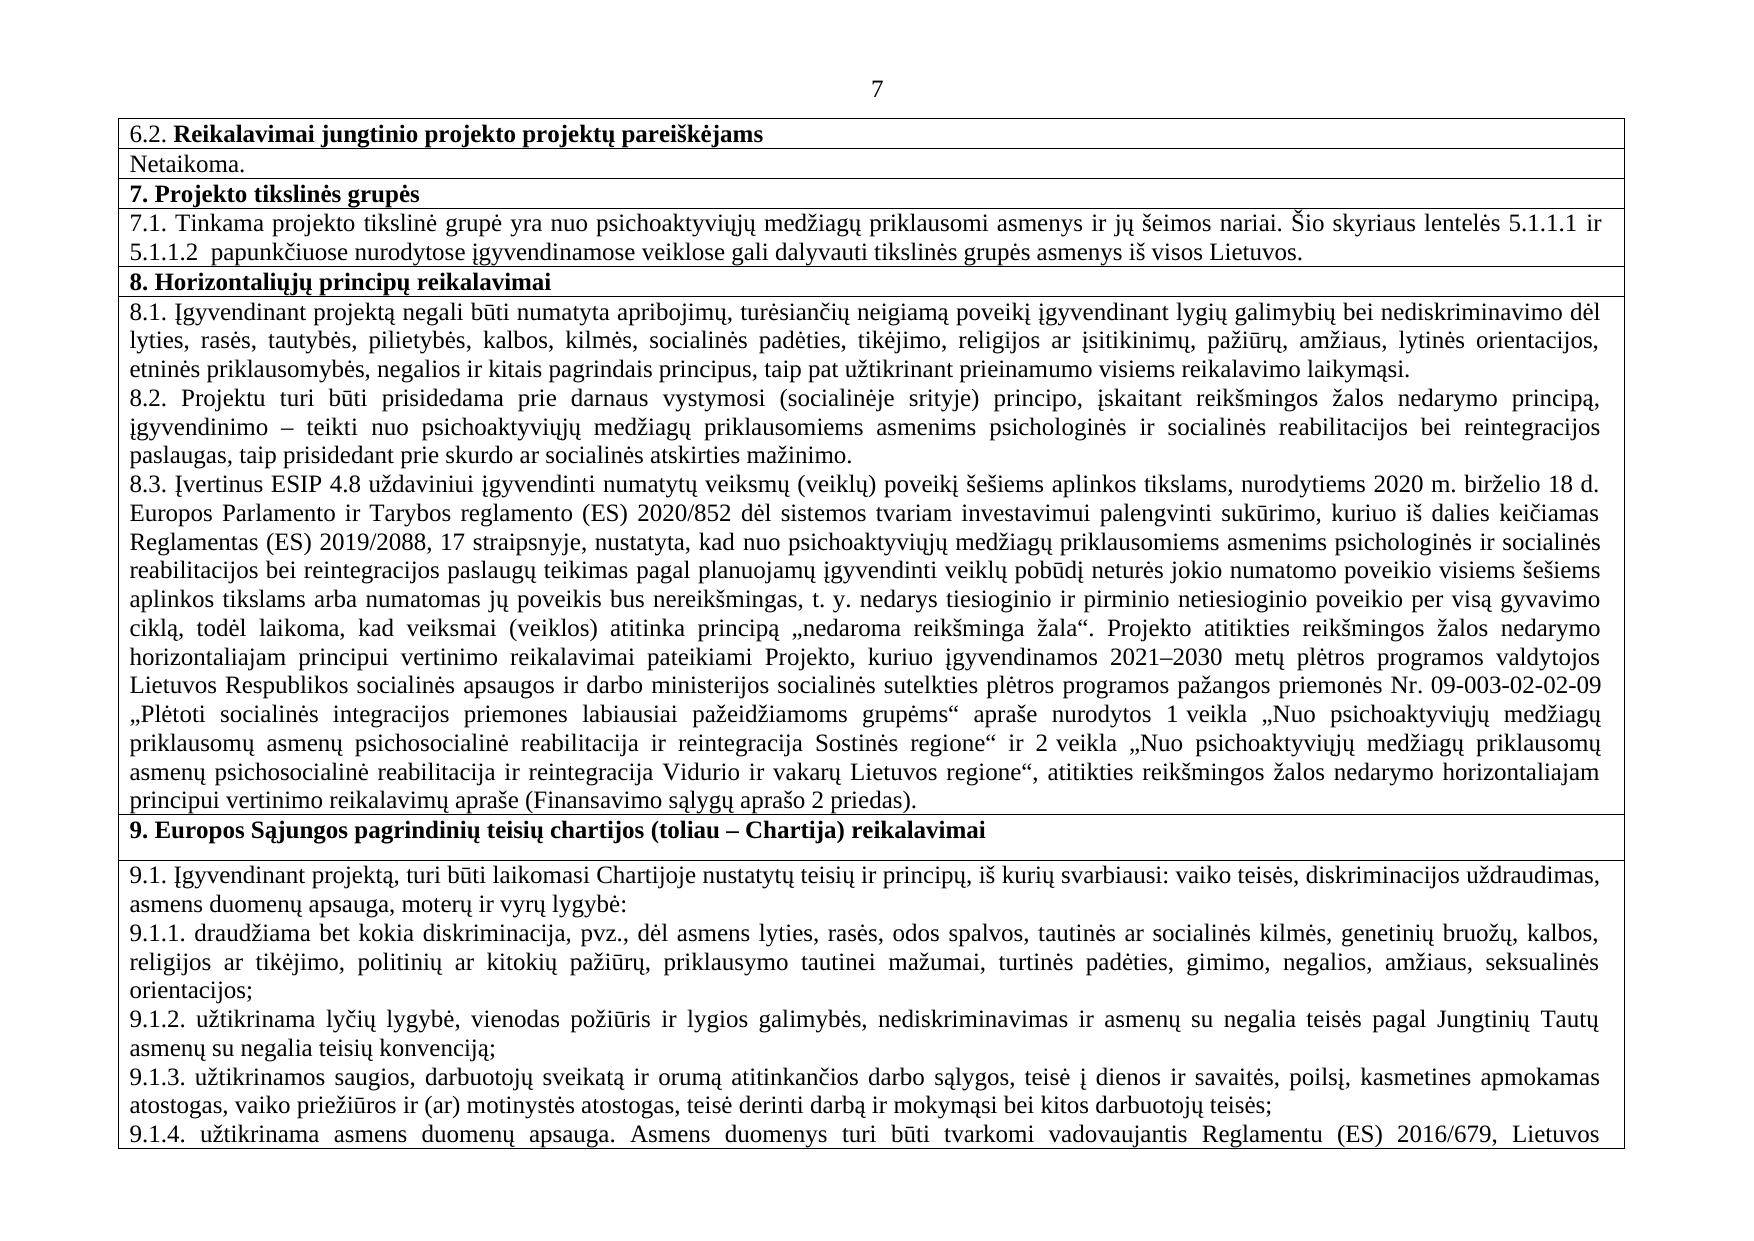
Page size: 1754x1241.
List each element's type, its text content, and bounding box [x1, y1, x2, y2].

table_cell Netaikoma. [119, 149, 1624, 178]
table_cell 7. Projekto tikslinės grupės [119, 179, 1624, 207]
table_cell 7.1. Tinkama projekto tikslinė grupė yra nuo psichoaktyviųjų medžiagų priklausomi asmenys ir jų šeimos nariai. Šio skyriaus lentelės 5.1.1.1 ir 5.1.1.2 papunkčiuose nurodytose įgyvendinamose veiklose gali dalyvauti tikslinės grupės asmenys iš visos Lietuvos. [119, 209, 1624, 266]
table_cell 8. Horizontaliųjų principų reikalavimai [119, 267, 1624, 296]
table_cell 9.1. Įgyvendinant projektą, turi būti laikomasi Chartijoje nustatytų teisių ir principų, iš kurių svarbiausi: vaiko teisės, diskriminacijos uždraudimas, asmens duomenų apsauga, moterų ir vyrų lygybė: 9.1.1. draudžiama bet kokia diskriminacija, pvz., dėl asmens lyties, rasės, odos spalvos, tautinės ar socialinės kilmės, genetinių bruožų, kalbos, religijos ar tikėjimo, politinių ar kitokių pažiūrų, priklausymo tautinei mažumai, turtinės padėties, gimimo, negalios, amžiaus, seksualinės orientacijos; 9.1.2. užtikrinama lyčių lygybė, vienodas požiūris ir lygios galimybės, nediskriminavimas ir asmenų su negalia teisės pagal Jungtinių Tautų asmenų su negalia teisių konvenciją; 9.1.3. užtikrinamos saugios, darbuotojų sveikatą ir orumą atitinkančios darbo sąlygos, teisė į dienos ir savaitės, poilsį, kasmetines apmokamas atostogas, vaiko priežiūros ir (ar) motinystės atostogas, teisė derinti darbą ir mokymąsi bei kitos darbuotojų teisės; 9.1.4. užtikrinama asmens duomenų apsauga. Asmens duomenys turi būti tvarkomi vadovaujantis Reglamentu (ES) 2016/679, Lietuvos [119, 861, 1624, 1148]
table_cell 6.2. Reikalavimai jungtinio projekto projektų pareiškėjams [119, 119, 1624, 148]
table_cell 8.1. Įgyvendinant projektą negali būti numatyta apribojimų, turėsiančių neigiamą poveikį įgyvendinant lygių galimybių bei nediskriminavimo dėl lyties, rasės, tautybės, pilietybės, kalbos, kilmės, socialinės padėties, tikėjimo, religijos ar įsitikinimų, pažiūrų, amžiaus, lytinės orientacijos, etninės priklausomybės, negalios ir kitais pagrindais principus, taip pat užtikrinant prieinamumo visiems reikalavimo laikymąsi. 8.2. Projektu turi būti prisidedama prie darnaus vystymosi (socialinėje srityje) principo, įskaitant reikšmingos žalos nedarymo principą, įgyvendinimo – teikti nuo psichoaktyviųjų medžiagų priklausomiems asmenims psichologinės ir socialinės reabilitacijos bei reintegracijos paslaugas, taip prisidedant prie skurdo ar socialinės atskirties mažinimo. 8.3. Įvertinus ESIP 4.8 uždaviniui įgyvendinti numatytų veiksmų (veiklų) poveikį šešiems aplinkos tikslams, nurodytiems 2020 m. birželio 18 d. Europos Parlamento ir Tarybos reglamento (ES) 2020/852 dėl sistemos tvariam investavimui palengvinti sukūrimo, kuriuo iš dalies keičiamas Reglamentas (ES) 2019/2088, 17 straipsnyje, nustatyta, kad nuo psichoaktyviųjų medžiagų priklausomiems asmenims psichologinės ir socialinės reabilitacijos bei reintegracijos paslaugų teikimas pagal planuojamų įgyvendinti veiklų pobūdį neturės jokio numatomo poveikio visiems šešiems aplinkos tikslams arba numatomas jų poveikis bus nereikšmingas, t. y. nedarys tiesioginio ir pirminio netiesioginio poveikio per visą gyvavimo ciklą, todėl laikoma, kad veiksmai (veiklos) atitinka principą „nedaroma reikšminga žala“. Projekto atitikties reikšmingos žalos nedarymo horizontaliajam principui vertinimo reikalavimai pateikiami Projekto, kuriuo įgyvendinamos 2021–2030 metų plėtros programos valdytojos Lietuvos Respublikos socialinės apsaugos ir darbo ministerijos socialinės sutelkties plėtros programos pažangos priemonės Nr. 09-003-02-02-09 „Plėtoti socialinės integracijos priemones labiausiai pažeidžiamoms grupėms“ apraše nurodytos 1 veikla „Nuo psichoaktyviųjų medžiagų priklausomų asmenų psichosocialinė reabilitacija ir reintegracija Sostinės regione“ ir 2 veikla „Nuo psichoaktyviųjų medžiagų priklausomų asmenų psichosocialinė reabilitacija ir reintegracija Vidurio ir vakarų Lietuvos regione“, atitikties reikšmingos žalos nedarymo horizontaliajam principui vertinimo reikalavimų apraše (Finansavimo sąlygų aprašo 2 priedas). [119, 297, 1624, 814]
table_cell 9. Europos Sąjungos pagrindinių teisių chartijos (toliau – Chartija) reikalavimai [119, 815, 1624, 859]
